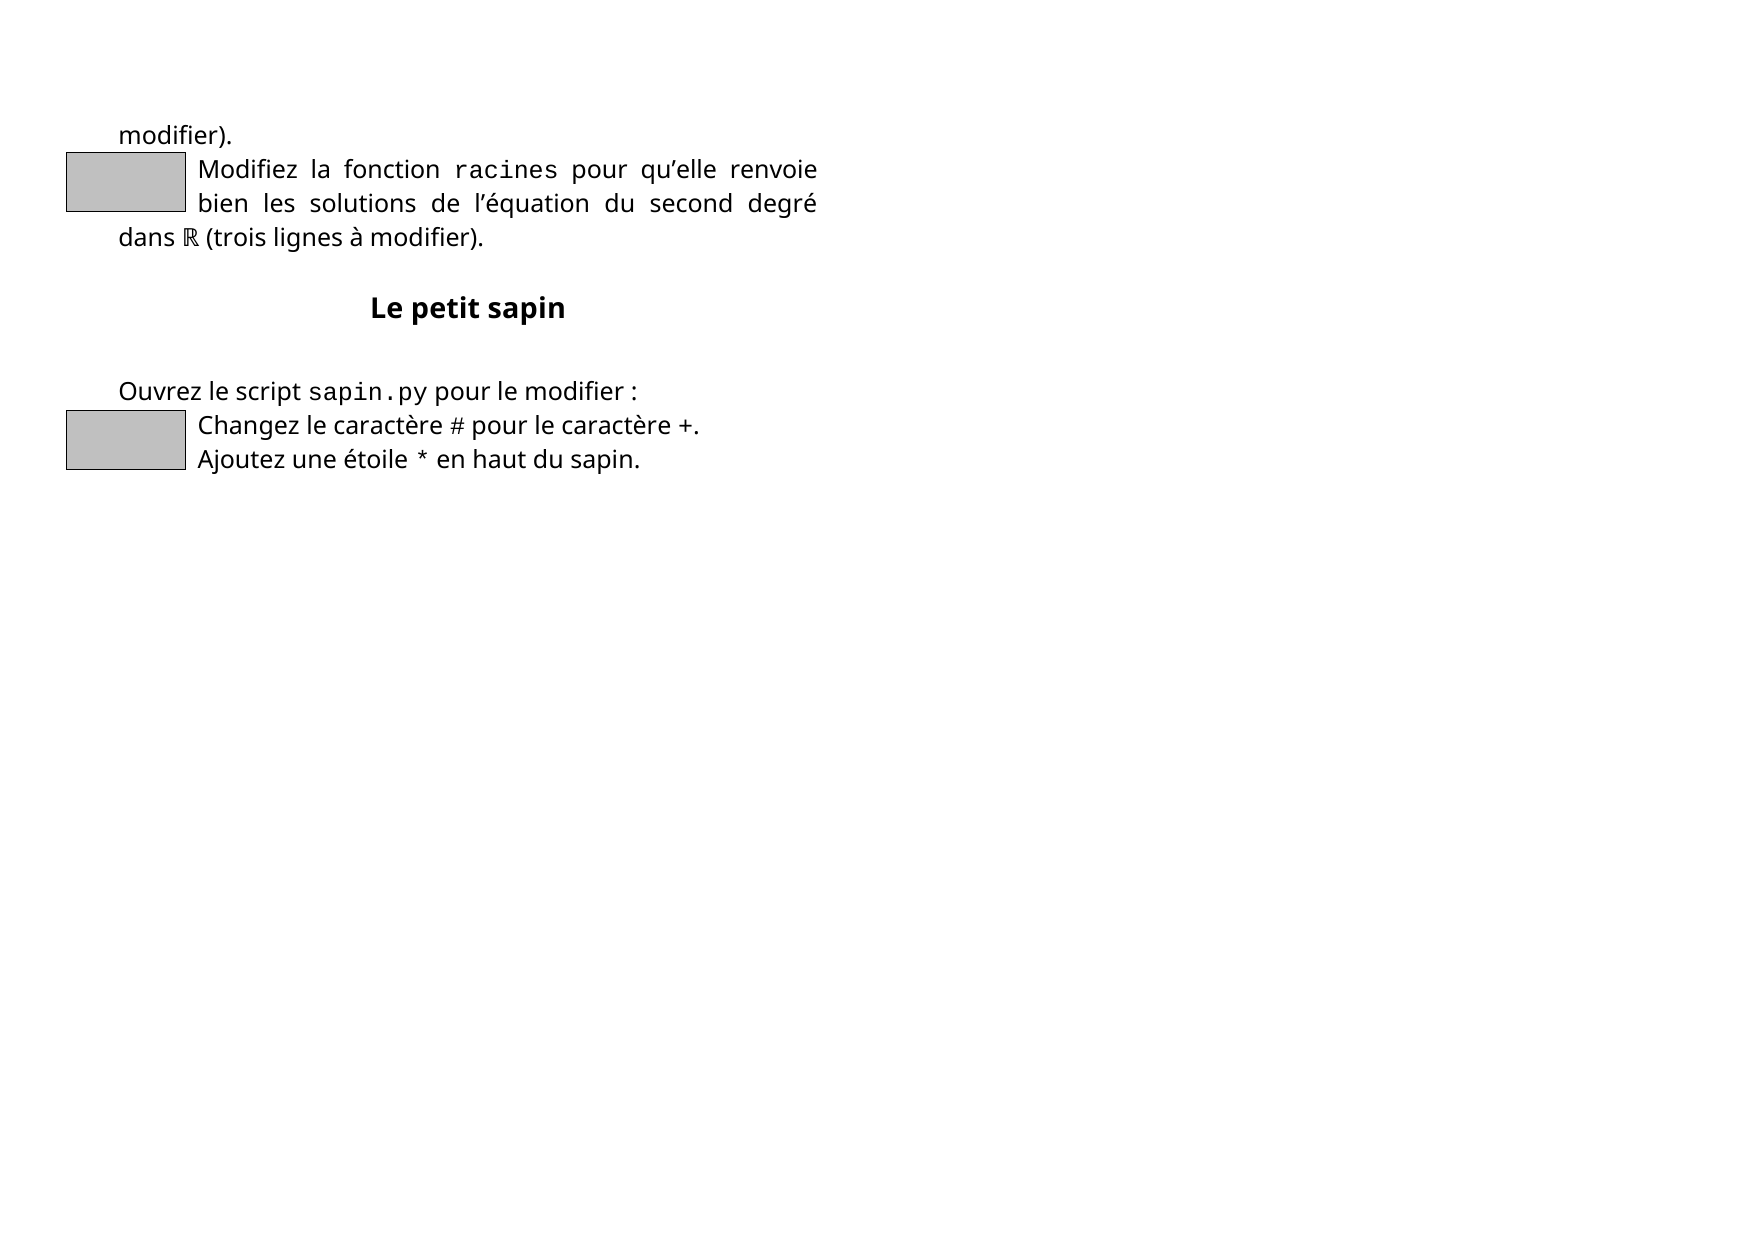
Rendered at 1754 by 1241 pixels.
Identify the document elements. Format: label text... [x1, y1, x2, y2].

text Ajoutez une étoile * en haut du sapin. [118, 442, 818, 476]
subtitle Le petit sapin [118, 288, 818, 327]
text Changez le caractère # pour le caractère +. [118, 408, 818, 442]
text modifier). [118, 118, 818, 152]
text Modifiez la fonction racines pour qu’elle renvoie bien les solutions de l’équation du second degré dans ℝ (trois lignes à modifier). [118, 152, 818, 254]
text Ouvrez le script sapin.py pour le modifier : [118, 374, 818, 408]
